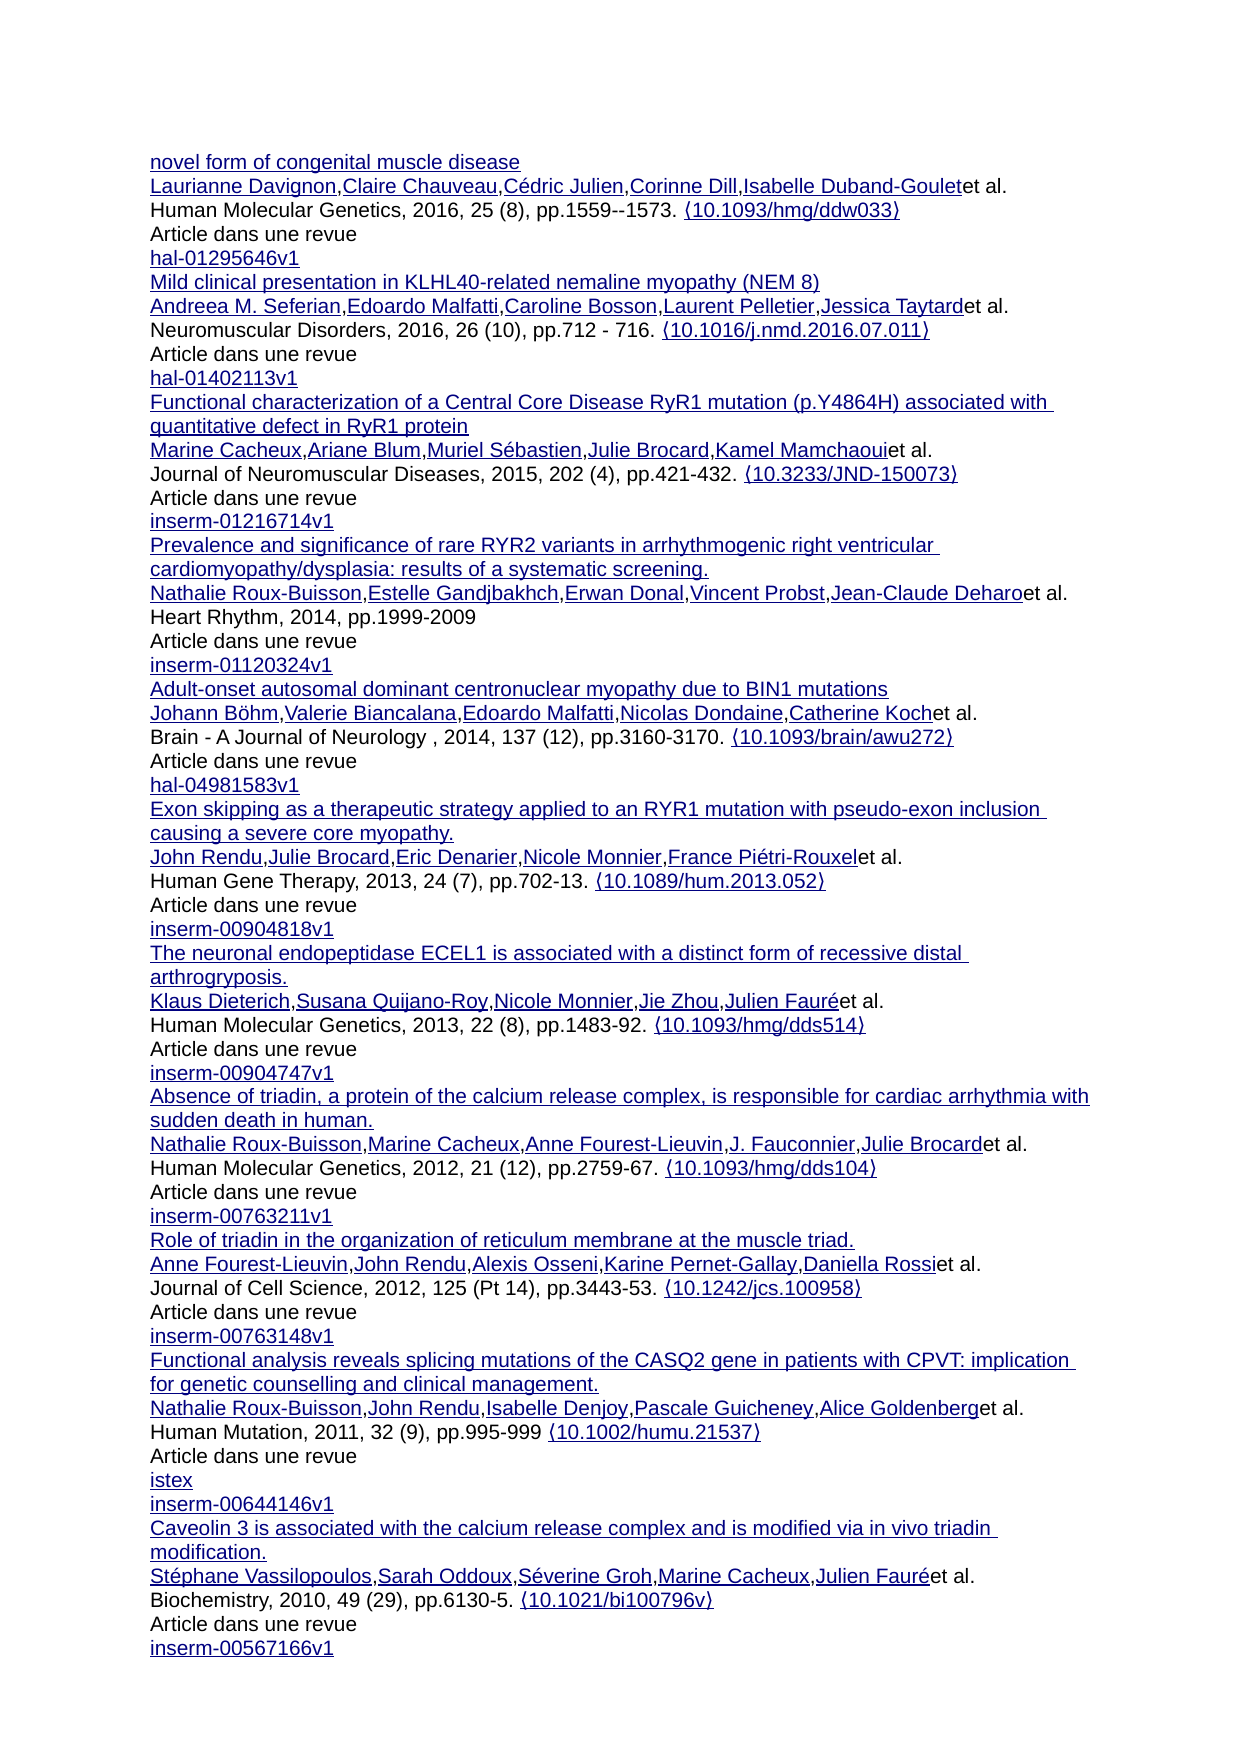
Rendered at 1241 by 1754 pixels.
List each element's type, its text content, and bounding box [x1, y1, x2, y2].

table_cell Role of triadin in the organization of reticulum membrane at the muscle triad. Anne Fourest-Lieuvin,John Rendu,Alexis Osseni,Karine Pernet-Gallay,Daniella Rossiet al. Journal of Cell Science, 2012, 125 (Pt 14), pp.3443-53. ⟨10.1242/jcs.100958⟩ Article dans une revue inserm-00763148v1 [150, 1228, 1090, 1348]
table_cell Absence of triadin, a protein of the calcium release complex, is responsible for cardiac arrhythmia with [150, 1084, 1090, 1105]
table_cell Functional analysis reveals splicing mutations of the CASQ2 gene in patients with CPVT: implication for genetic counselling and clinical management. Nathalie Roux-Buisson,John Rendu,Isabelle Denjoy,Pascale Guicheney,Alice Goldenberget al. Human Mutation, 2011, 32 (9), pp.995-999 ⟨10.1002/humu.21537⟩ Article dans une revue istex inserm-00644146v1 [150, 1348, 1090, 1516]
table_cell Caveolin 3 is associated with the calcium release complex and is modified via in vivo triadin modification. Stéphane Vassilopoulos,Sarah Oddoux,Séverine Groh,Marine Cacheux,Julien Fauréet al. Biochemistry, 2010, 49 (29), pp.6130-5. ⟨10.1021/bi100796v⟩ Article dans une revue inserm-00567166v1 [150, 1516, 1090, 1659]
table_cell novel form of congenital muscle disease Laurianne Davignon,Claire Chauveau,Cédric Julien,Corinne Dill,Isabelle Duband-Gouletet al. Human Molecular Genetics, 2016, 25 (8), pp.1559--1573. ⟨10.1093/hmg/ddw033⟩ Article dans une revue hal-01295646v1 [150, 150, 1090, 270]
table_cell Functional characterization of a Central Core Disease RyR1 mutation (p.Y4864H) associated with quantitative defect in RyR1 protein Marine Cacheux,Ariane Blum,Muriel Sébastien,Julie Brocard,Kamel Mamchaouiet al. Journal of Neuromuscular Diseases, 2015, 202 (4), pp.421-432. ⟨10.3233/JND-150073⟩ Article dans une revue inserm-01216714v1 [150, 390, 1090, 533]
table_cell sudden death in human. Nathalie Roux-Buisson,Marine Cacheux,Anne Fourest-Lieuvin,J. Fauconnier,Julie Brocardet al. Human Molecular Genetics, 2012, 21 (12), pp.2759-67. ⟨10.1093/hmg/dds104⟩ Article dans une revue inserm-00763211v1 [150, 1106, 1090, 1228]
table_cell The neuronal endopeptidase ECEL1 is associated with a distinct form of recessive distal arthrogryposis. Klaus Dieterich,Susana Quijano-Roy,Nicole Monnier,Jie Zhou,Julien Fauréet al. Human Molecular Genetics, 2013, 22 (8), pp.1483-92. ⟨10.1093/hmg/dds514⟩ Article dans une revue inserm-00904747v1 [150, 941, 1090, 1084]
table_cell Adult-onset autosomal dominant centronuclear myopathy due to BIN1 mutations Johann Böhm,Valerie Biancalana,Edoardo Malfatti,Nicolas Dondaine,Catherine Kochet al. Brain - A Journal of Neurology , 2014, 137 (12), pp.3160-3170. ⟨10.1093/brain/awu272⟩ Article dans une revue hal-04981583v1 [150, 677, 1090, 797]
table_cell Prevalence and significance of rare RYR2 variants in arrhythmogenic right ventricular cardiomyopathy/dysplasia: results of a systematic screening. Nathalie Roux-Buisson,Estelle Gandjbakhch,Erwan Donal,Vincent Probst,Jean-Claude Deharoet al. Heart Rhythm, 2014, pp.1999-2009 Article dans une revue inserm-01120324v1 [150, 533, 1090, 677]
table_cell Exon skipping as a therapeutic strategy applied to an RYR1 mutation with pseudo-exon inclusion causing a severe core myopathy. John Rendu,Julie Brocard,Eric Denarier,Nicole Monnier,France Piétri-Rouxelet al. Human Gene Therapy, 2013, 24 (7), pp.702-13. ⟨10.1089/hum.2013.052⟩ Article dans une revue inserm-00904818v1 [150, 797, 1090, 941]
table_cell Mild clinical presentation in KLHL40-related nemaline myopathy (NEM 8) Andreea M. Seferian,Edoardo Malfatti,Caroline Bosson,Laurent Pelletier,Jessica Taytardet al. Neuromuscular Disorders, 2016, 26 (10), pp.712 - 716. ⟨10.1016/j.nmd.2016.07.011⟩ Article dans une revue hal-01402113v1 [150, 270, 1090, 389]
